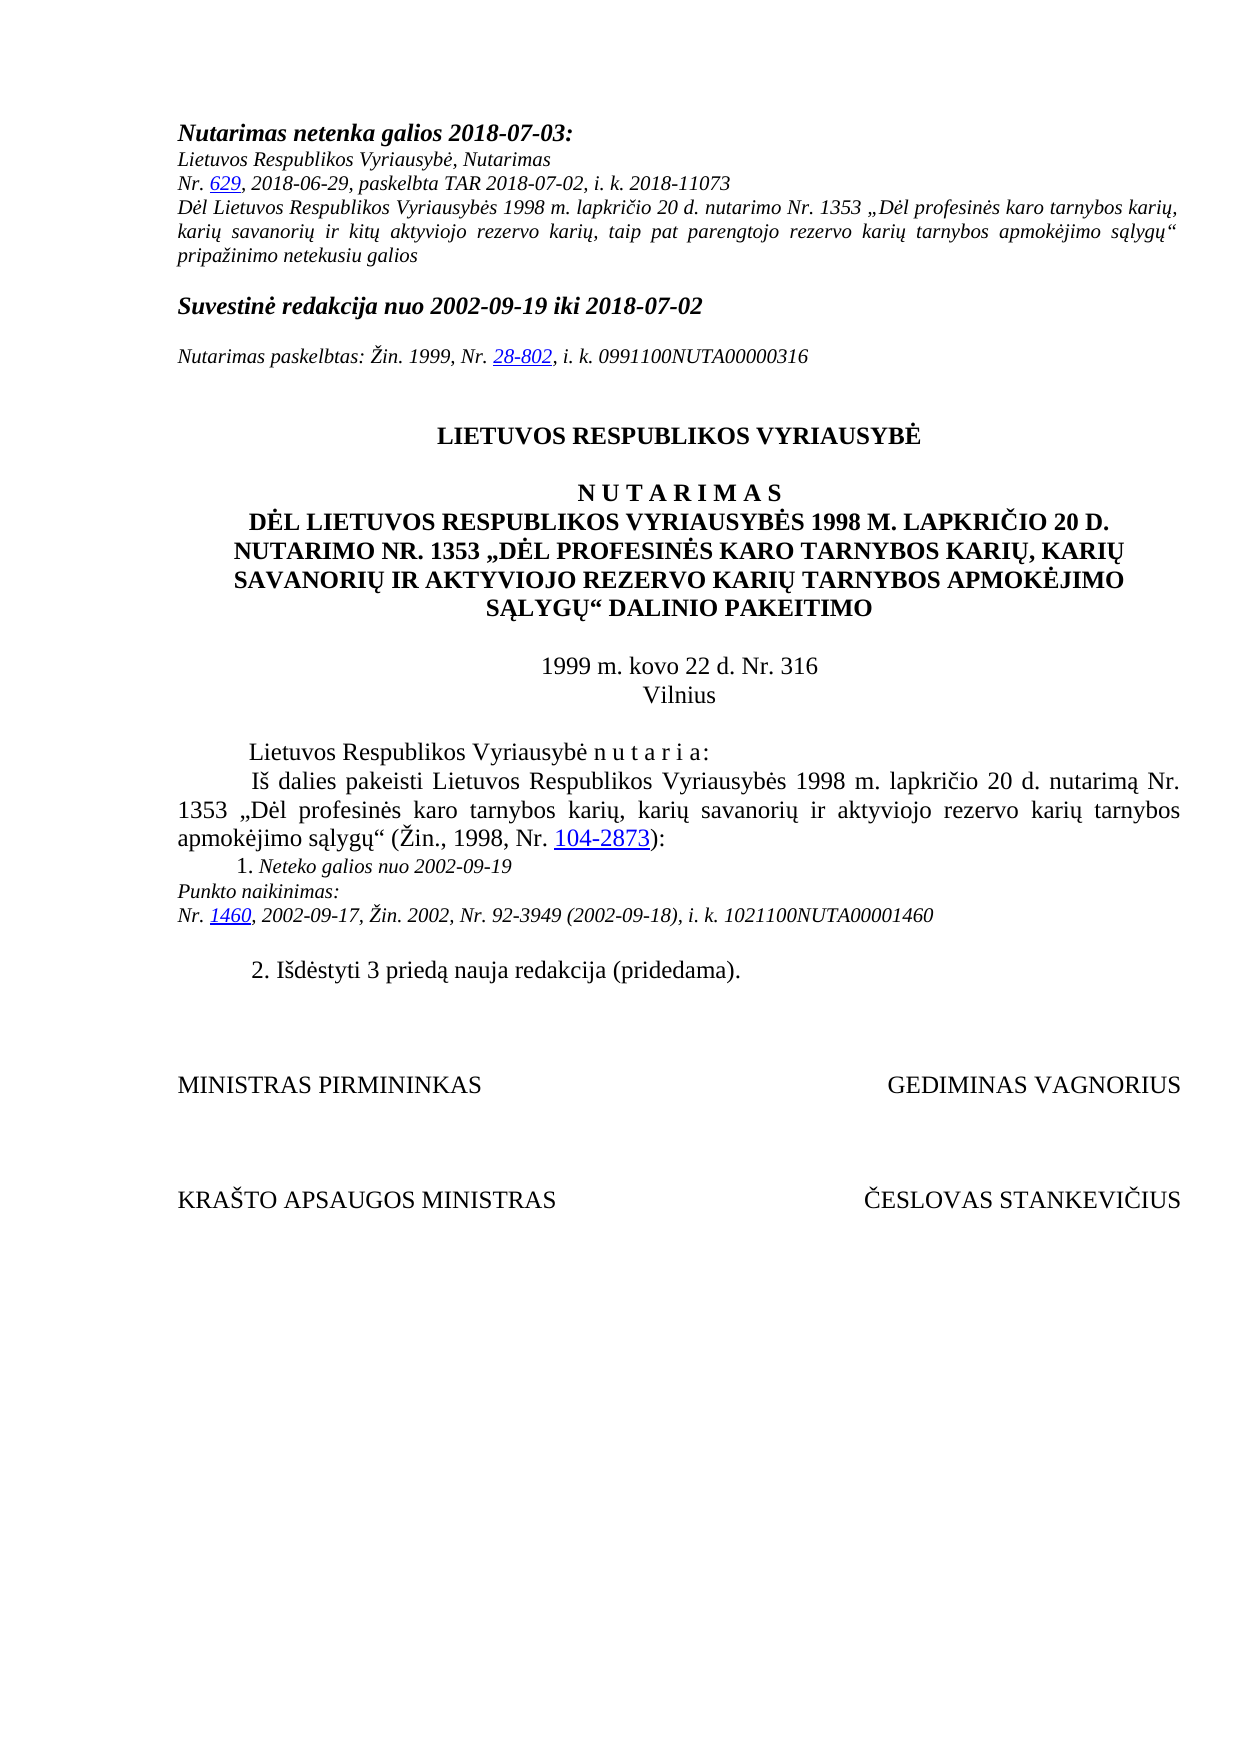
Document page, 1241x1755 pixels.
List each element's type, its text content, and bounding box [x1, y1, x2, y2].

text Nutarimas paskelbtas: Žin. 1999, Nr. 28-802, i. k. 0991100NUTA00000316 [177, 344, 1181, 368]
text Krašto apsaugos ministras Česlovas Stankevičius [177, 1185, 1181, 1214]
text 1999 m. kovo 22 d. Nr. 316 [177, 651, 1181, 680]
text N U T A R I M A S [177, 478, 1181, 507]
text Ministras Pirmininkas Gediminas Vagnorius [177, 1070, 1181, 1099]
text LIETUVOS RESPUBLIKOS VYRIAUSYBĖ [177, 421, 1181, 450]
text Dėl Lietuvos Respublikos Vyriausybės 1998 m. lapkričio 20 d. nutarimo Nr. 1353 „Dėl profesinės karo tarnybos karių, karių savanorių ir kitų aktyviojo rezervo karių, taip pat parengtojo rezervo karių tarnybos apmokėjimo sąlygų“ pripažinimo netekusiu galios [177, 195, 1181, 267]
text 2. Išdėstyti 3 priedą nauja redakcija (pridedama). [177, 955, 1181, 984]
text Nutarimas netenka galios 2018-07-03: [177, 118, 1181, 147]
text Punkto naikinimas: [177, 878, 1181, 903]
text Iš dalies pakeisti Lietuvos Respublikos Vyriausybės 1998 m. lapkričio 20 d. nutarimą Nr. 1353 „Dėl profesinės karo tarnybos karių, karių savanorių ir aktyviojo rezervo karių tarnybos apmokėjimo sąlygų“ (Žin., 1998, Nr. 104-2873): [177, 766, 1181, 852]
text Suvestinė redakcija nuo 2002-09-19 iki 2018-07-02 [177, 291, 1181, 320]
text 1. Neteko galios nuo 2002-09-19 [177, 852, 1181, 878]
text Lietuvos Respublikos Vyriausybė nutaria: [177, 737, 1181, 766]
text Vilnius [177, 680, 1181, 708]
text Nr. 629, 2018-06-29, paskelbta TAR 2018-07-02, i. k. 2018-11073 [177, 171, 1181, 195]
text Lietuvos Respublikos Vyriausybė, Nutarimas [177, 147, 1181, 171]
text DĖL LIETUVOS RESPUBLIKOS VYRIAUSYBĖS 1998 M. LAPKRIČIO 20 D. NUTARIMO NR. 1353 „DĖL PROFESINĖS KARO TARNYBOS KARIŲ, KARIŲ SAVANORIŲ IR AKTYVIOJO REZERVO KARIŲ TARNYBOS APMOKĖJIMO SĄLYGŲ“ DALINIO PAKEITIMO [177, 507, 1181, 622]
text Nr. 1460, 2002-09-17, Žin. 2002, Nr. 92-3949 (2002-09-18), i. k. 1021100NUTA00001460 [177, 903, 1181, 927]
